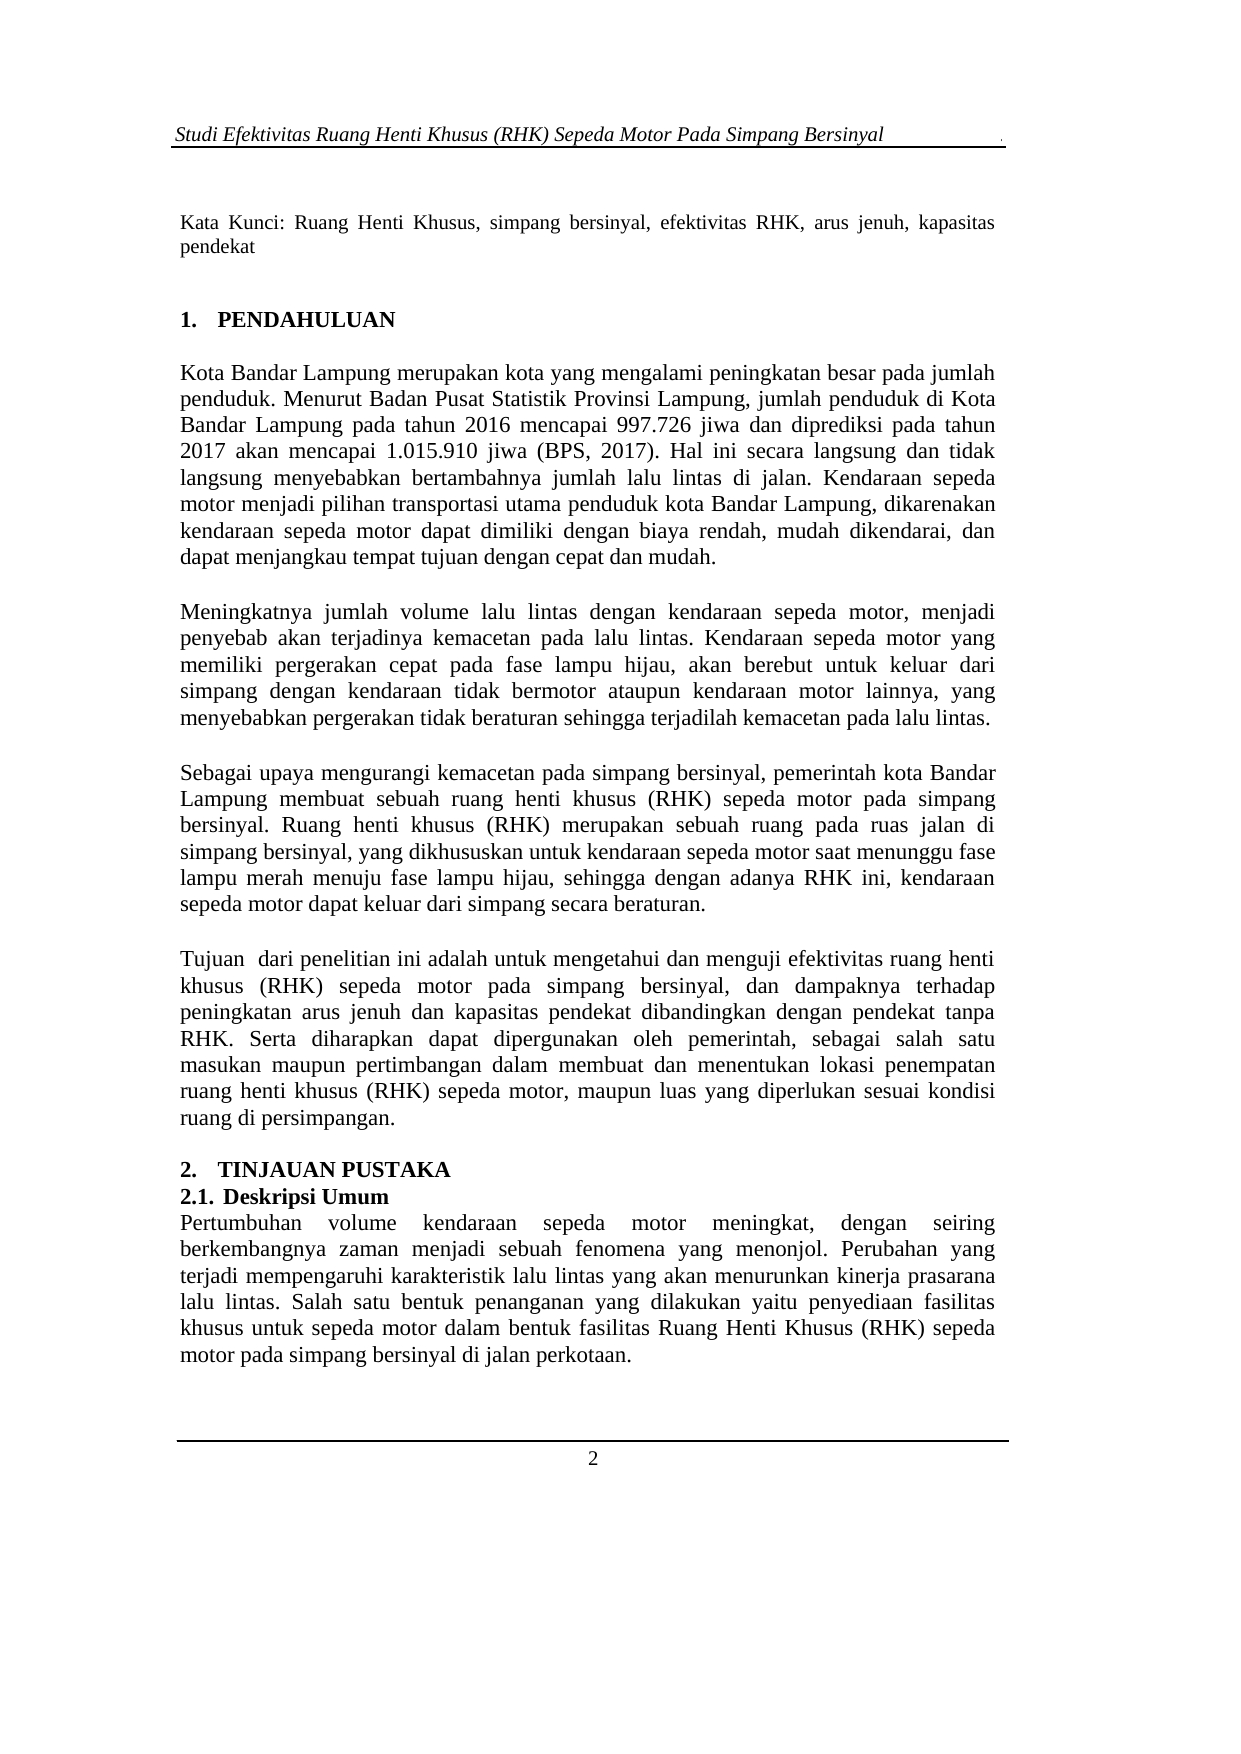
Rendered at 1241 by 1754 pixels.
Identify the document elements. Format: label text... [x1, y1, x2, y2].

text Meningkatnya jumlah volume lalu lintas dengan kendaraan sepeda motor, menjadi penyebab akan terjadinya kemacetan pada lalu lintas. Kendaraan sepeda motor yang memiliki pergerakan cepat pada fase lampu hijau, akan berebut untuk keluar dari simpang dengan kendaraan tidak bermotor ataupun kendaraan motor lainnya, yang menyebabkan pergerakan tidak beraturan sehingga terjadilah kemacetan pada lalu lintas. [180, 598, 997, 730]
text Tujuan dari penelitian ini adalah untuk mengetahui dan menguji efektivitas ruang henti khusus (RHK) sepeda motor pada simpang bersinyal, dan dampaknya terhadap peningkatan arus jenuh dan kapasitas pendekat dibandingkan dengan pendekat tanpa RHK. Serta diharapkan dapat dipergunakan oleh pemerintah, sebagai salah satu masukan maupun pertimbangan dalam membuat dan menentukan lokasi penempatan ruang henti khusus (RHK) sepeda motor, maupun luas yang diperlukan sesuai kondisi ruang di persimpangan. [180, 946, 997, 1130]
title PENDAHULUAN [180, 306, 997, 332]
list Deskripsi Umum [180, 1183, 997, 1209]
text Kota Bandar Lampung merupakan kota yang mengalami peningkatan besar pada jumlah penduduk. Menurut Badan Pusat Statistik Provinsi Lampung, jumlah penduduk di Kota Bandar Lampung pada tahun 2016 mencapai 997.726 jiwa dan diprediksi pada tahun 2017 akan mencapai 1.015.910 jiwa (BPS, 2017). Hal ini secara langsung dan tidak langsung menyebabkan bertambahnya jumlah lalu lintas di jalan. Kendaraan sepeda motor menjadi pilihan transportasi utama penduduk kota Bandar Lampung, dikarenakan kendaraan sepeda motor dapat dimiliki dengan biaya rendah, mudah dikendarai, dan dapat menjangkau tempat tujuan dengan cepat dan mudah. [180, 358, 997, 569]
list Pertumbuhan volume kendaraan sepeda motor meningkat, dengan seiring berkembangnya zaman menjadi sebuah fenomena yang menonjol. Perubahan yang terjadi mempengaruhi karakteristik lalu lintas yang akan menurunkan kinerja prasarana lalu lintas. Salah satu bentuk penanganan yang dilakukan yaitu penyediaan fasilitas khusus untuk sepeda motor dalam bentuk fasilitas Ruang Henti Khusus (RHK) sepeda motor pada simpang bersinyal di jalan perkotaan. [142, 1209, 997, 1367]
text Kata Kunci: Ruang Henti Khusus, simpang bersinyal, efektivitas RHK, arus jenuh, kapasitas pendekat [180, 209, 997, 258]
text Sebagai upaya mengurangi kemacetan pada simpang bersinyal, pemerintah kota Bandar Lampung membuat sebuah ruang henti khusus (RHK) sepeda motor pada simpang bersinyal. Ruang henti khusus (RHK) merupakan sebuah ruang pada ruas jalan di simpang bersinyal, yang dikhususkan untuk kendaraan sepeda motor saat menunggu fase lampu merah menuju fase lampu hijau, sehingga dengan adanya RHK ini, kendaraan sepeda motor dapat keluar dari simpang secara beraturan. [180, 759, 997, 917]
list TINJAUAN PUSTAKA [180, 1156, 997, 1183]
